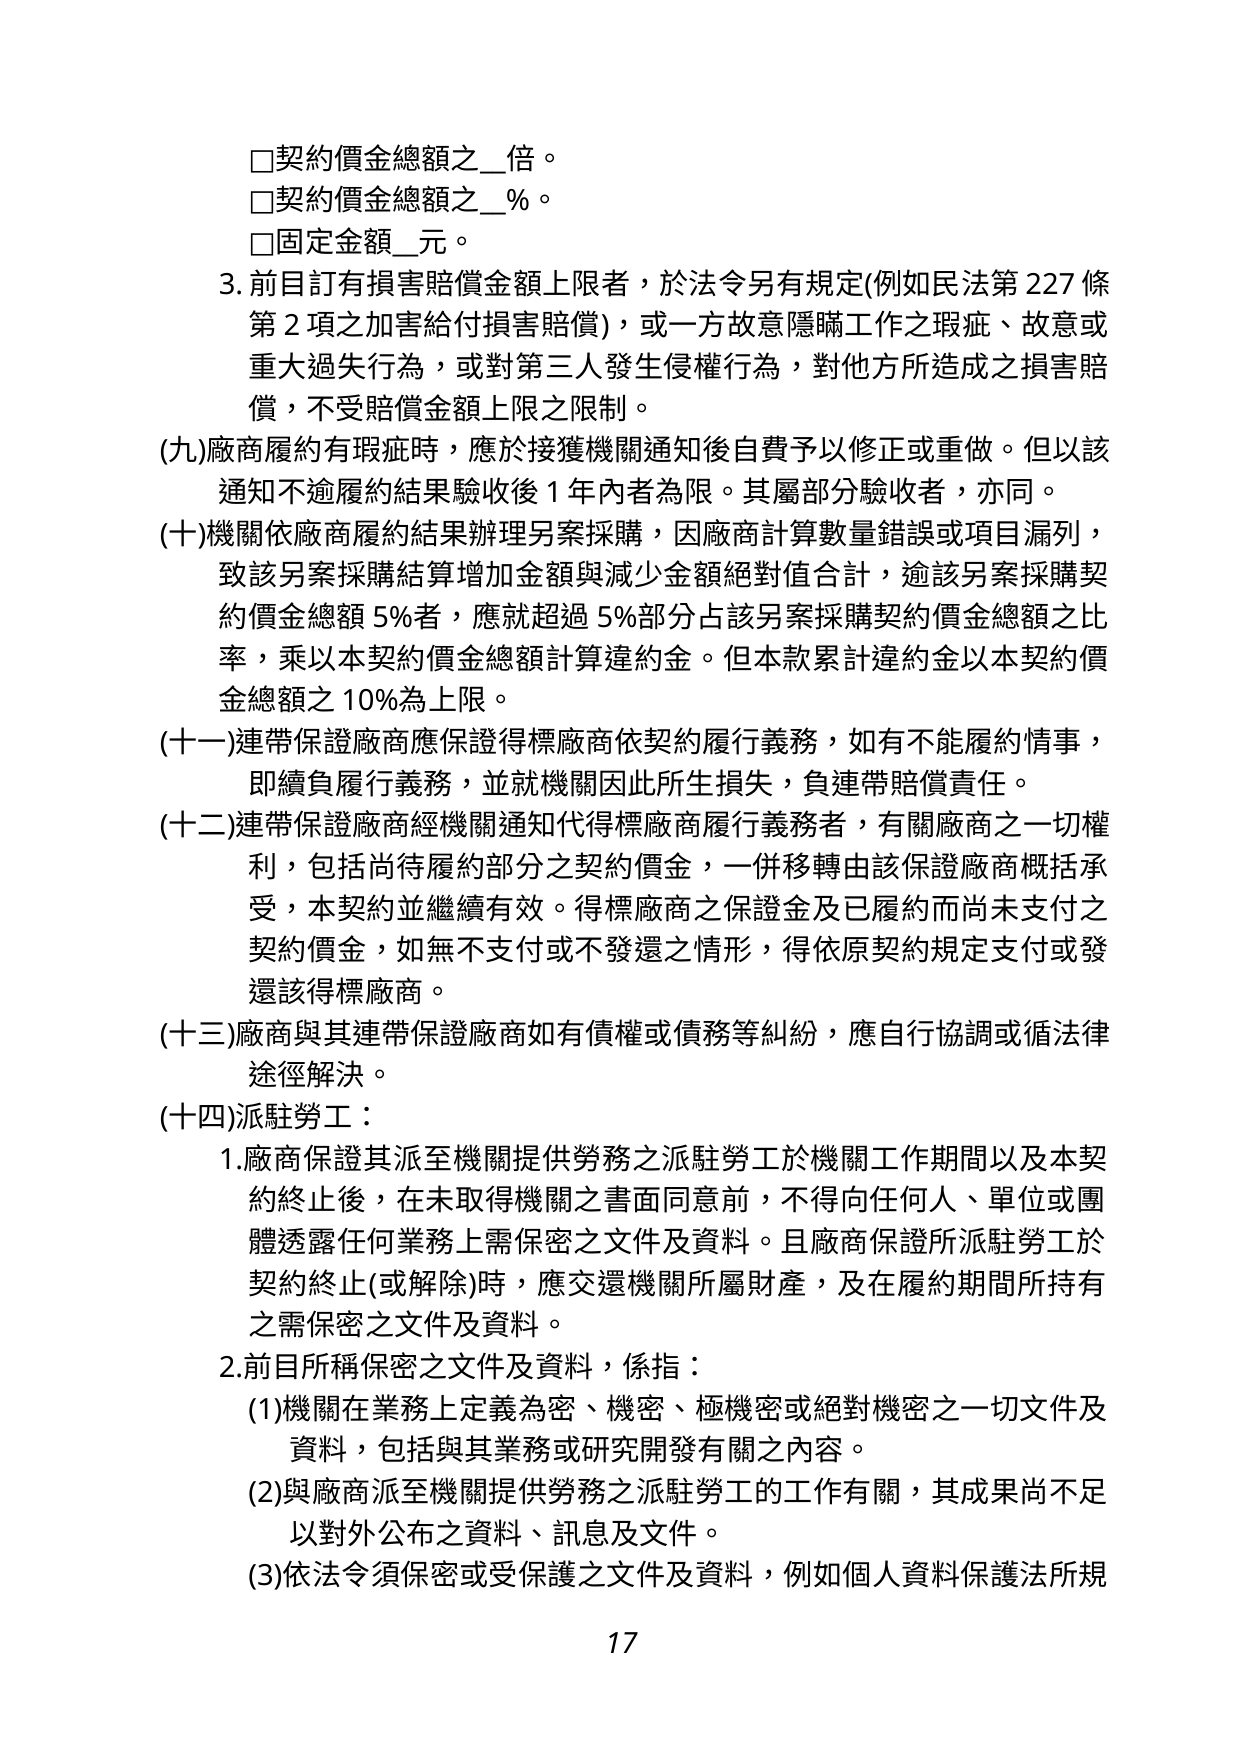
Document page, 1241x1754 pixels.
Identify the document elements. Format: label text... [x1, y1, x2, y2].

text □契約價金總額之__倍。 [248, 136, 1110, 177]
text (十)機關依廠商履約結果辦理另案採購，因廠商計算數量錯誤或項目漏列，致該另案採購結算增加金額與減少金額絕對值合計，逾該另案採購契約價金總額5%者，應就超過5%部分占該另案採購契約價金總額之比率，乘以本契約價金總額計算違約金。但本款累計違約金以本契約價金總額之10%為上限。 [159, 511, 1110, 719]
text (九)廠商履約有瑕疵時，應於接獲機關通知後自費予以修正或重做。但以該通知不逾履約結果驗收後1年內者為限。其屬部分驗收者，亦同。 [159, 427, 1110, 511]
text (1)機關在業務上定義為密、機密、極機密或絕對機密之一切文件及資料，包括與其業務或研究開發有關之內容。 [248, 1386, 1110, 1469]
text (2)與廠商派至機關提供勞務之派駐勞工的工作有關，其成果尚不足以對外公布之資料、訊息及文件。 [248, 1469, 1110, 1552]
text (十二)連帶保證廠商經機關通知代得標廠商履行義務者，有關廠商之一切權利，包括尚待履約部分之契約價金，一併移轉由該保證廠商概括承受，本契約並繼續有效。得標廠商之保證金及已履約而尚未支付之契約價金，如無不支付或不發還之情形，得依原契約規定支付或發還該得標廠商。 [159, 802, 1110, 1011]
text 1.廠商保證其派至機關提供勞務之派駐勞工於機關工作期間以及本契約終止後，在未取得機關之書面同意前，不得向任何人、單位或團體透露任何業務上需保密之文件及資料。且廠商保證所派駐勞工於契約終止(或解除)時，應交還機關所屬財產，及在履約期間所持有之需保密之文件及資料。 [218, 1136, 1108, 1344]
text (3)依法令須保密或受保護之文件及資料，例如個人資料保護法所規 [248, 1552, 1110, 1594]
text □契約價金總額之__%。 [248, 177, 1110, 219]
text (十三)廠商與其連帶保證廠商如有債權或債務等糾紛，應自行協調或循法律途徑解決。 [159, 1011, 1110, 1094]
text 2.前目所稱保密之文件及資料，係指： [218, 1344, 1108, 1386]
text (十四)派駐勞工： [159, 1094, 1110, 1136]
text 3. 前目訂有損害賠償金額上限者，於法令另有規定(例如民法第227條第2項之加害給付損害賠償)，或一方故意隱瞞工作之瑕疵、故意或重大過失行為，或對第三人發生侵權行為，對他方所造成之損害賠償，不受賠償金額上限之限制。 [218, 261, 1110, 427]
text (十一)連帶保證廠商應保證得標廠商依契約履行義務，如有不能履約情事，即續負履行義務，並就機關因此所生損失，負連帶賠償責任。 [159, 719, 1110, 802]
text □固定金額__元。 [248, 219, 1110, 261]
